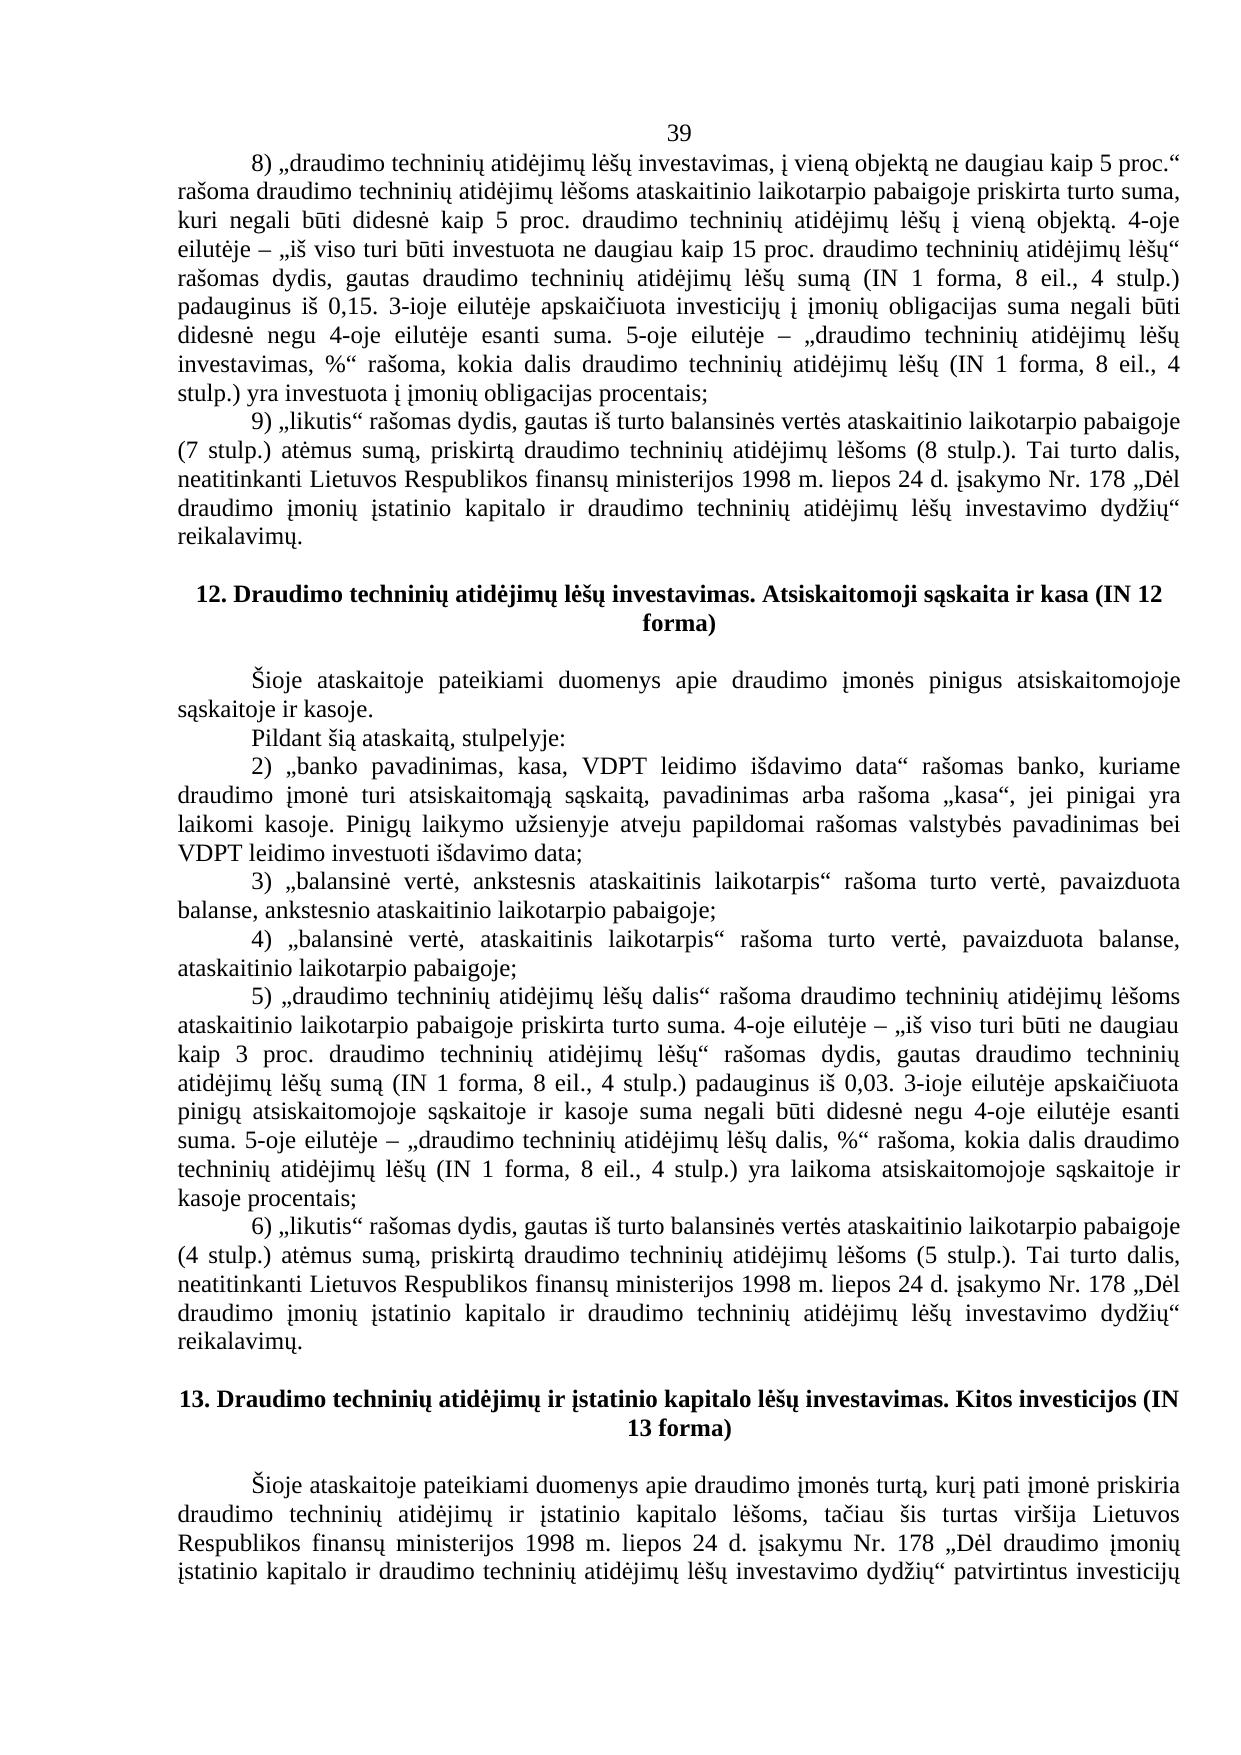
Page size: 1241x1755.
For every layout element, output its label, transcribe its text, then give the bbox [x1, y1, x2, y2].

text 9) „likutis“ rašomas dydis, gautas iš turto balansinės vertės ataskaitinio laikotarpio pabaigoje (7 stulp.) atėmus sumą, priskirtą draudimo techninių atidėjimų lėšoms (8 stulp.). Tai turto dalis, neatitinkanti Lietuvos Respublikos finansų ministerijos 1998 m. liepos 24 d. įsakymo Nr. 178 „Dėl draudimo įmonių įstatinio kapitalo ir draudimo techninių atidėjimų lėšų investavimo dydžių“ reikalavimų. [177, 406, 1181, 550]
text 12. Draudimo techninių atidėjimų lėšų investavimas. Atsiskaitomoji sąskaita ir kasa (IN 12 forma) [177, 579, 1181, 636]
text 13. Draudimo techninių atidėjimų ir įstatinio kapitalo lėšų investavimas. Kitos investicijos (IN 13 forma) [177, 1384, 1181, 1441]
text 2) „banko pavadinimas, kasa, VDPT leidimo išdavimo data“ rašomas banko, kuriame draudimo įmonė turi atsiskaitomąją sąskaitą, pavadinimas arba rašoma „kasa“, jei pinigai yra laikomi kasoje. Pinigų laikymo užsienyje atveju papildomai rašomas valstybės pavadinimas bei VDPT leidimo investuoti išdavimo data; [177, 751, 1181, 866]
text 4) „balansinė vertė, ataskaitinis laikotarpis“ rašoma turto vertė, pavaizduota balanse, ataskaitinio laikotarpio pabaigoje; [177, 924, 1181, 981]
text 5) „draudimo techninių atidėjimų lėšų dalis“ rašoma draudimo techninių atidėjimų lėšoms ataskaitinio laikotarpio pabaigoje priskirta turto suma. 4-oje eilutėje – „iš viso turi būti ne daugiau kaip 3 proc. draudimo techninių atidėjimų lėšų“ rašomas dydis, gautas draudimo techninių atidėjimų lėšų sumą (IN 1 forma, 8 eil., 4 stulp.) padauginus iš 0,03. 3-ioje eilutėje apskaičiuota pinigų atsiskaitomojoje sąskaitoje ir kasoje suma negali būti didesnė negu 4-oje eilutėje esanti suma. 5-oje eilutėje – „draudimo techninių atidėjimų lėšų dalis, %“ rašoma, kokia dalis draudimo techninių atidėjimų lėšų (IN 1 forma, 8 eil., 4 stulp.) yra laikoma atsiskaitomojoje sąskaitoje ir kasoje procentais; [177, 981, 1181, 1211]
text 8) „draudimo techninių atidėjimų lėšų investavimas, į vieną objektą ne daugiau kaip 5 proc.“ rašoma draudimo techninių atidėjimų lėšoms ataskaitinio laikotarpio pabaigoje priskirta turto suma, kuri negali būti didesnė kaip 5 proc. draudimo techninių atidėjimų lėšų į vieną objektą. 4-oje eilutėje – „iš viso turi būti investuota ne daugiau kaip 15 proc. draudimo techninių atidėjimų lėšų“ rašomas dydis, gautas draudimo techninių atidėjimų lėšų sumą (IN 1 forma, 8 eil., 4 stulp.) padauginus iš 0,15. 3-ioje eilutėje apskaičiuota investicijų į įmonių obligacijas suma negali būti didesnė negu 4-oje eilutėje esanti suma. 5-oje eilutėje – „draudimo techninių atidėjimų lėšų investavimas, %“ rašoma, kokia dalis draudimo techninių atidėjimų lėšų (IN 1 forma, 8 eil., 4 stulp.) yra investuota į įmonių obligacijas procentais; [177, 148, 1181, 406]
text Šioje ataskaitoje pateikiami duomenys apie draudimo įmonės turtą, kurį pati įmonė priskiria draudimo techninių atidėjimų ir įstatinio kapitalo lėšoms, tačiau šis turtas viršija Lietuvos Respublikos finansų ministerijos 1998 m. liepos 24 d. įsakymu Nr. 178 „Dėl draudimo įmonių įstatinio kapitalo ir draudimo techninių atidėjimų lėšų investavimo dydžių“ patvirtintus investicijų [177, 1470, 1181, 1585]
text 6) „likutis“ rašomas dydis, gautas iš turto balansinės vertės ataskaitinio laikotarpio pabaigoje (4 stulp.) atėmus sumą, priskirtą draudimo techninių atidėjimų lėšoms (5 stulp.). Tai turto dalis, neatitinkanti Lietuvos Respublikos finansų ministerijos 1998 m. liepos 24 d. įsakymo Nr. 178 „Dėl draudimo įmonių įstatinio kapitalo ir draudimo techninių atidėjimų lėšų investavimo dydžių“ reikalavimų. [177, 1211, 1181, 1355]
text Pildant šią ataskaitą, stulpelyje: [177, 723, 1181, 751]
text 3) „balansinė vertė, ankstesnis ataskaitinis laikotarpis“ rašoma turto vertė, pavaizduota balanse, ankstesnio ataskaitinio laikotarpio pabaigoje; [177, 866, 1181, 924]
text Šioje ataskaitoje pateikiami duomenys apie draudimo įmonės pinigus atsiskaitomojoje sąskaitoje ir kasoje. [177, 665, 1181, 723]
